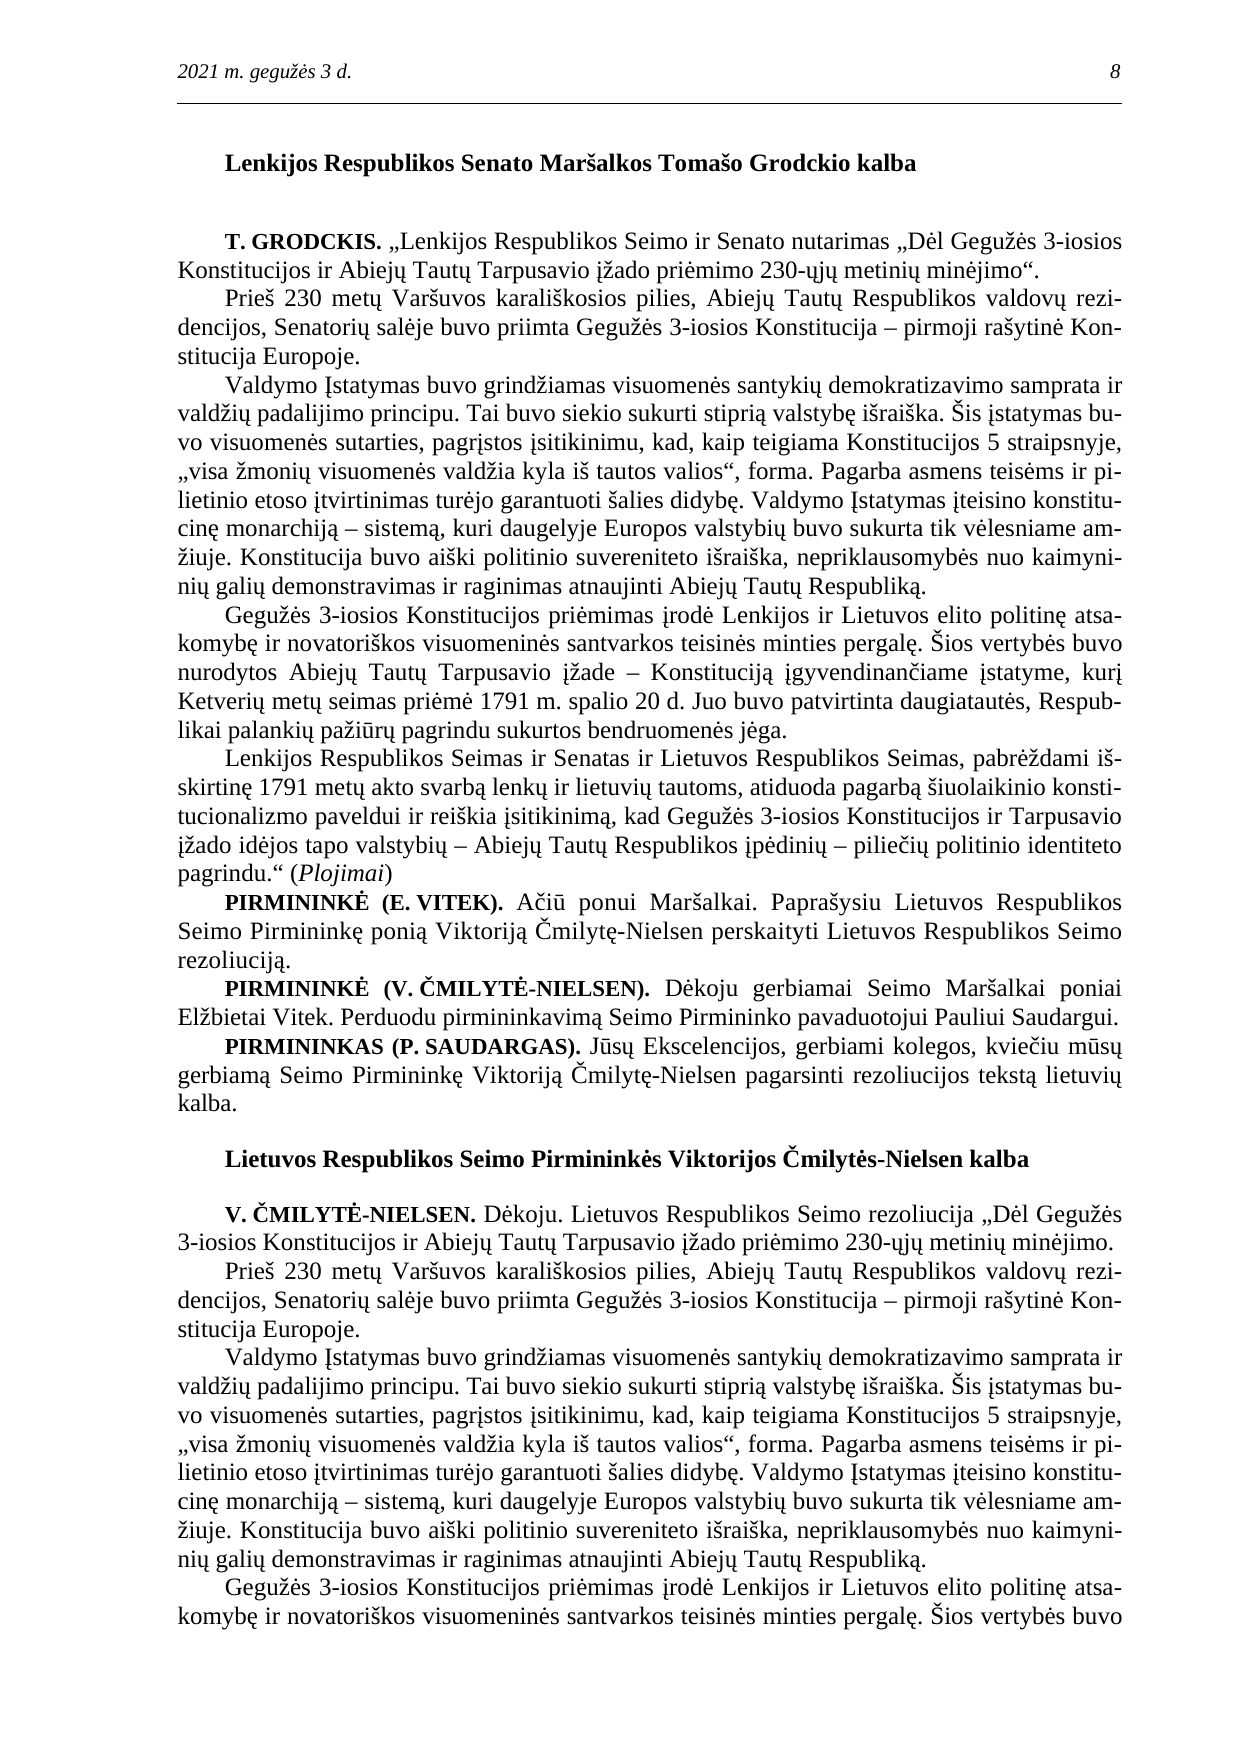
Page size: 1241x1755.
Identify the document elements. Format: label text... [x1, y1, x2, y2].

text Val­dy­mo Įsta­ty­mas bu­vo grin­džia­mas vi­suo­me­nės san­ty­kių de­mo­kra­tizavimo sam­pra­ta ir val­džių pa­da­li­ji­mo prin­ci­pu. Tai bu­vo sie­kio su­kur­ti stip­rią vals­ty­bę iš­raiš­ka. Šis įsta­ty­mas bu­vo vi­suo­me­nės su­tar­ties, pa­grįs­tos įsi­ti­ki­ni­mu, kad, kaip tei­gia­ma Kon­sti­tu­ci­jos 5 straips­ny­je, „vi­sa žmo­nių vi­suo­me­nės va­ldžia ky­la iš tau­tos va­lios“, for­ma. Pa­gar­ba as­mens tei­sėms ir pi­lie­ti­nio eto­so įtvir­ti­ni­mas tu­rė­jo ga­ran­tuo­ti ša­lies di­dy­bę. Val­dy­mo Įsta­ty­mas įtei­si­no kon­sti­tu­ci­nę mo­nar­chi­ją – sis­te­mą, ku­ri dau­ge­ly­je Eu­ro­pos vals­ty­bių bu­vo su­kur­ta tik vė­les­nia­me am­žiu­je. Kon­sti­tu­ci­ja bu­vo aiš­ki po­li­ti­nio su­ve­re­ni­te­to iš­raiš­ka, ne­pri­klau­so­my­bės nuo kai­my­ni­nių ga­lių de­monst­ra­vi­mas ir ra­gi­ni­mas at­nau­jin­ti Abie­jų Tau­tų Res­pub­li­ką. [177, 370, 1122, 600]
text Prieš 230 me­tų Var­šu­vos ka­ra­liš­ko­sios pi­lies, Abie­jų Tau­tų Res­pub­li­kos val­do­vų re­zi­den­ci­jos, Se­na­to­rių sa­lė­je bu­vo pri­im­ta Ge­gu­žės 3-io­sios Kon­sti­tu­ci­ja – pir­mo­ji ra­šy­ti­nė Kon­s­ti­tu­ci­ja Eu­ro­po­je. [177, 1256, 1122, 1342]
text PIRMININKĖ (V. ČMILYTĖ-NIELSEN). Dė­ko­ju ger­bia­mai Sei­mo Mar­šal­kai po­niai Elžbietai Vi­tek. Per­duo­du pir­mi­nin­ka­vi­mą Sei­mo Pir­mi­nin­ko pa­va­duo­to­jui Pau­liui Sau­dar­gui. [177, 973, 1122, 1031]
text Len­ki­jos Res­pub­li­kos Sei­mas ir Se­na­tas ir Lie­tu­vos Res­pub­li­kos Sei­mas, pa­brėž­da­mi iš­skir­ti­nę 1791 me­tų ak­to svar­bą len­kų ir lie­tu­vių tau­toms, ati­duo­da pa­gar­bą šiuo­lai­ki­nio kon­sti­tu­cio­na­liz­mo pa­vel­dui ir reiš­kia įsi­ti­ki­ni­mą, kad Ge­gu­žės 3-io­sios Kon­sti­tu­ci­jos ir Tar­pu­sa­vio įža­do idė­jos ta­po vals­ty­bių – Abie­jų Tau­tų Res­pub­li­kos įpė­di­nių – pi­lie­čių po­li­ti­nio iden­ti­te­to pa­grin­du.“ (Plo­ji­mai) [177, 743, 1122, 887]
text T. GRODCKIS. „Len­ki­jos Res­pub­li­kos Sei­mo ir Se­na­to nu­ta­ri­mas „Dėl Ge­gu­žės 3-io­sios Kon­sti­tu­ci­jos ir Abie­jų Tau­tų Tar­pu­sa­vio įža­do pri­ėmi­mo 230-ųjų me­ti­nių mi­nė­ji­mo“. [177, 226, 1122, 283]
text PIRMININKĖ (E. VITEK). Ačiū po­nui Mar­šal­kai. Pa­pra­šy­siu Lie­tu­vos Res­pub­li­kos Sei­mo Pir­mi­nin­kę po­nią Vik­to­ri­ją Čmi­ly­tę-Niel­sen per­skai­ty­ti Lie­tu­vos Res­pub­li­kos Sei­mo re­zo­liu­ci­ją. [177, 887, 1122, 973]
text Lie­tu­vos Res­pub­li­kos Sei­mo Pir­mi­nin­kės Vik­to­ri­jos Čmi­ly­tės-Niel­sen kal­ba [177, 1144, 1122, 1172]
text V. ČMILYTĖ-NIELSEN. Dė­ko­ju. Lie­tu­vos Res­pub­li­kos Sei­mo re­zo­liu­ci­ja „Dėl Ge­gu­žės 3-io­sios Kon­sti­tu­ci­jos ir Abie­jų Tau­tų Tar­pu­sa­vio įža­do pri­ėmi­mo 230-ųjų me­ti­nių mi­nė­ji­mo. [177, 1199, 1122, 1256]
text Len­ki­jos Res­pub­li­kos Se­na­to Mar­šal­kos To­ma­šo Grod­ckio kal­ba [177, 148, 1122, 176]
text Prieš 230 me­tų Var­šu­vos ka­ra­liš­ko­sios pi­lies, Abie­jų Tau­tų Res­pub­li­kos val­do­vų re­zi­den­ci­jos, Se­na­to­rių sa­lė­je bu­vo pri­im­ta Ge­gu­žės 3-io­sios Kon­sti­tu­ci­ja – pir­mo­ji ra­šy­ti­nė Kon­sti­tu­ci­ja Eu­ro­po­je. [177, 283, 1122, 370]
text PIRMININKAS (P. SAUDARGAS). Jū­sų Eks­ce­len­ci­jos, ger­bia­mi ko­le­gos, kvie­čiu mū­sų ger­bia­mą Sei­mo Pir­mi­nin­kę Vik­to­ri­ją Čmi­ly­tę-Niel­sen pa­gar­sin­ti re­zo­liu­ci­jos teks­tą lie­tu­vių kal­ba. [177, 1031, 1122, 1117]
text Val­dy­mo Įsta­ty­mas bu­vo grin­džia­mas vi­suo­me­nės san­ty­kių de­mo­kra­tizavimo sam­pra­ta ir val­džių pa­da­li­ji­mo prin­ci­pu. Tai bu­vo sie­kio su­kur­ti stip­rią vals­ty­bę iš­raiš­ka. Šis įsta­ty­mas bu­vo vi­suo­me­nės su­tar­ties, pa­grįs­tos įsi­ti­ki­ni­mu, kad, kaip tei­gia­ma Kon­sti­tu­ci­jos 5 straips­ny­je, „vi­sa žmo­nių vi­suo­me­nės val­džia ky­la iš tau­tos va­lios“, for­ma. Pa­gar­ba as­mens tei­sėms ir pi­lie­ti­nio eto­so įtvir­ti­ni­mas tu­rė­jo ga­ran­tuo­ti ša­lies di­dy­bę. Val­dy­mo Įsta­ty­mas įtei­si­no kon­sti­tu­ci­nę mo­nar­chi­ją – sis­te­mą, ku­ri dau­ge­ly­je Eu­ro­pos vals­ty­bių bu­vo su­kur­ta tik vė­les­nia­me am­žiu­je. Kon­sti­tu­ci­ja bu­vo aiš­ki po­li­ti­nio su­ve­re­ni­te­to iš­raiš­ka, ne­pri­klau­so­my­bės nuo kai­my­ni­nių ga­lių de­monst­ra­vi­mas ir ra­gi­ni­mas at­nau­jin­ti Abie­jų Tau­tų Res­pub­li­ką. [177, 1342, 1122, 1572]
text Ge­gu­žės 3-io­sios Kon­sti­tu­ci­jos pri­ėmi­mas įro­dė Len­ki­jos ir Lie­tu­vos eli­to po­li­ti­nę at­sa­ko­my­bę ir no­va­to­riš­kos vi­suo­me­ni­nės san­tvar­kos tei­si­nės min­ties per­ga­lę. Šios ver­ty­bės bu­vo nu­ro­dy­tos Abie­jų Tau­tų Tar­pu­sa­vio įža­de – Kon­sti­tu­ci­ją įgy­ven­di­nan­čia­me įsta­ty­me, ku­rį Ket­ve­rių me­tų sei­mas pri­ėmė 1791 m. spa­lio 20 d. Juo bu­vo pa­tvir­tin­ta dau­gia­tau­tės, Res­pub­li­kai pa­lan­kių pa­žiū­rų pa­grin­du su­kur­tos ben­druo­me­nės jė­ga. [177, 600, 1122, 743]
text Ge­gu­žės 3-io­sios Kon­sti­tu­ci­jos pri­ėmi­mas įro­dė Len­ki­jos ir Lie­tu­vos eli­to po­li­ti­nę at­sa­ko­my­bę ir no­va­to­riš­kos vi­suo­me­ni­nės san­tvar­kos tei­si­nės min­ties per­ga­lę. Šios ver­ty­bės bu­vo [177, 1572, 1122, 1630]
